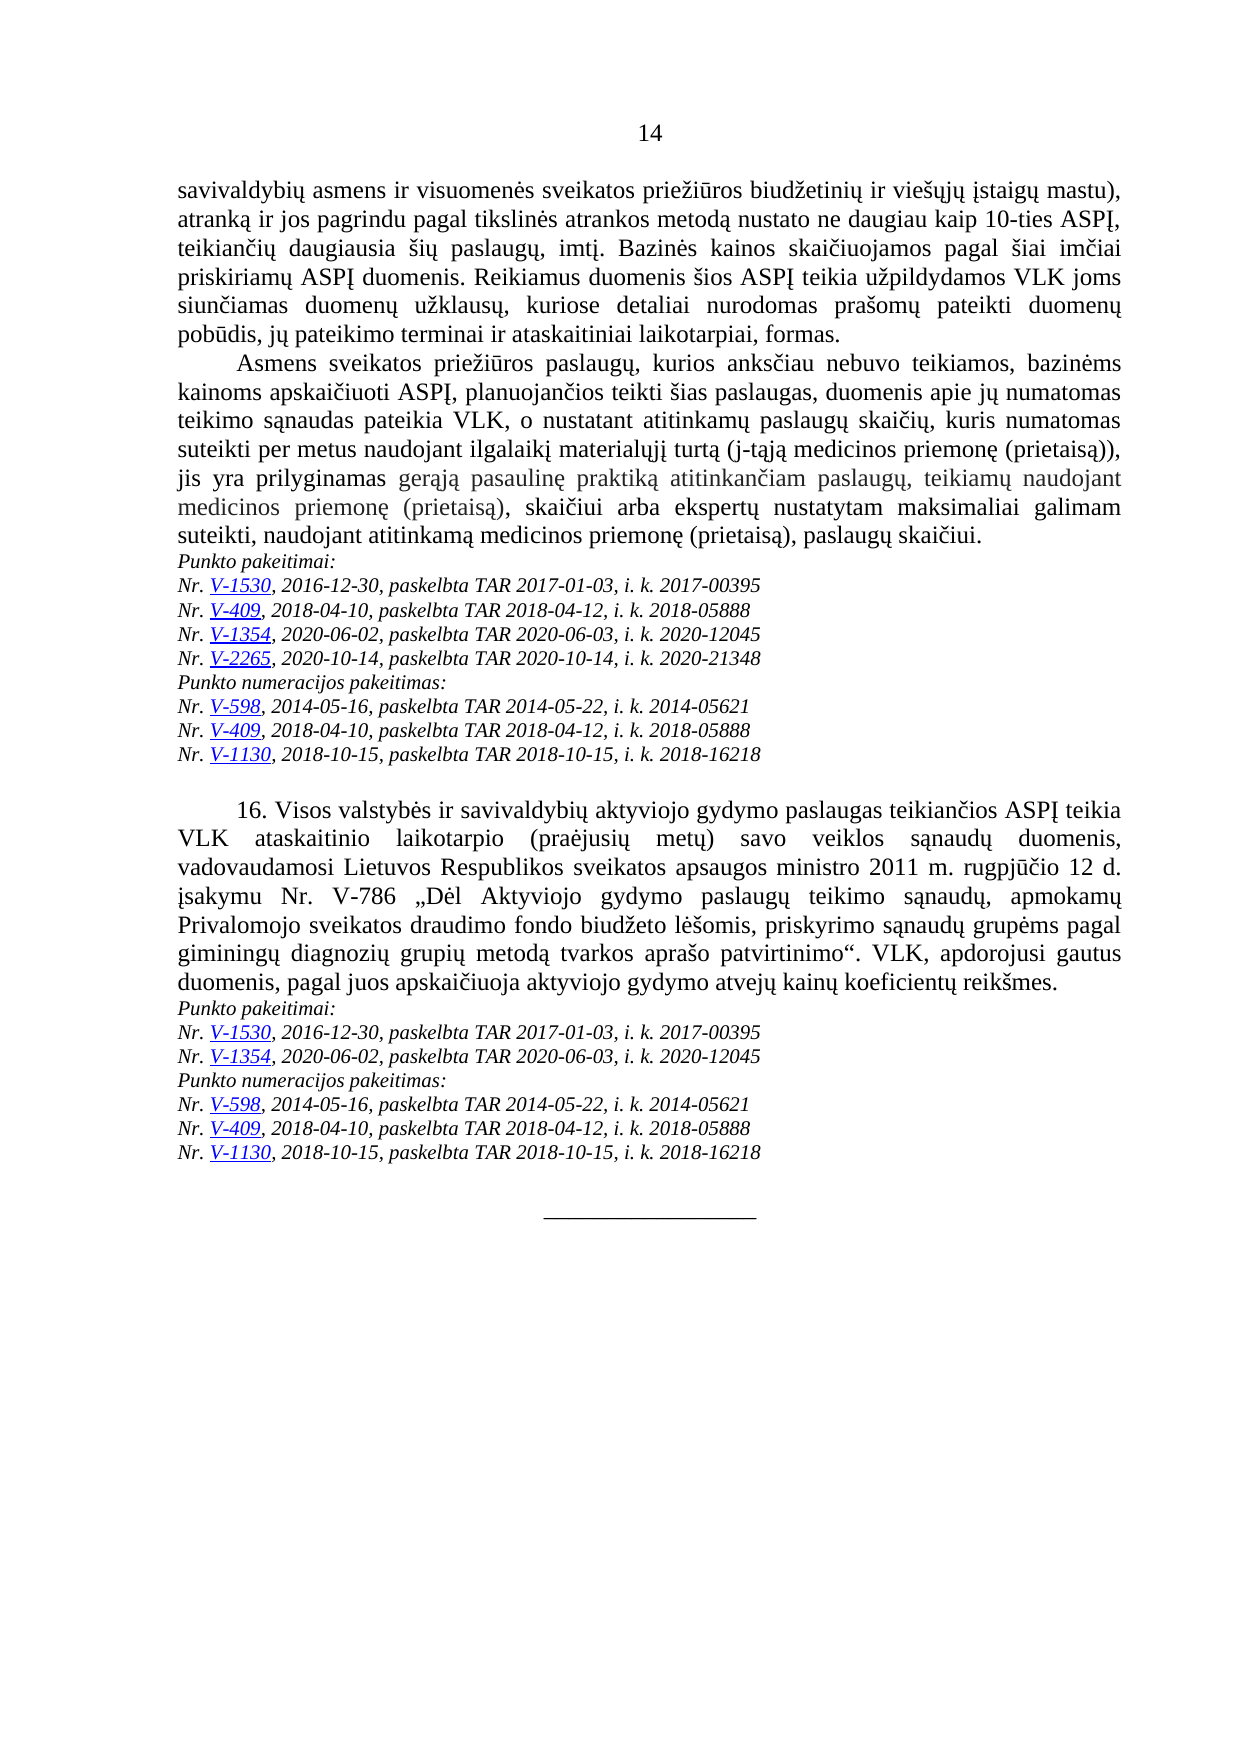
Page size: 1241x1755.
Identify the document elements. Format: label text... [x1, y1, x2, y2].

text Punkto pakeitimai: [177, 996, 1122, 1020]
text Nr. V-1130, 2018-10-15, paskelbta TAR 2018-10-15, i. k. 2018-16218 [177, 1140, 1122, 1164]
text savivaldybių asmens ir visuomenės sveikatos priežiūros biudžetinių ir viešųjų įstaigų mastu), atranką ir jos pagrindu pagal tikslinės atrankos metodą nustato ne daugiau kaip 10-ties ASPĮ, teikiančių daugiausia šių paslaugų, imtį. Bazinės kainos skaičiuojamos pagal šiai imčiai priskiriamų ASPĮ duomenis. Reikiamus duomenis šios ASPĮ teikia užpildydamos VLK joms siunčiamas duomenų užklausų, kuriose detaliai nurodomas prašomų pateikti duomenų pobūdis, jų pateikimo terminai ir ataskaitiniai laikotarpiai, formas. [177, 176, 1122, 348]
text Punkto numeracijos pakeitimas: [177, 1068, 1122, 1092]
text Punkto pakeitimai: [177, 549, 1122, 573]
text Nr. V-1530, 2016-12-30, paskelbta TAR 2017-01-03, i. k. 2017-00395 [177, 1020, 1122, 1044]
text Nr. V-1530, 2016-12-30, paskelbta TAR 2017-01-03, i. k. 2017-00395 [177, 573, 1122, 597]
text Nr. V-2265, 2020-10-14, paskelbta TAR 2020-10-14, i. k. 2020-21348 [177, 646, 1122, 670]
text Nr. V-409, 2018-04-10, paskelbta TAR 2018-04-12, i. k. 2018-05888 [177, 718, 1122, 742]
text Nr. V-598, 2014-05-16, paskelbta TAR 2014-05-22, i. k. 2014-05621 [177, 1092, 1122, 1116]
text Nr. V-598, 2014-05-16, paskelbta TAR 2014-05-22, i. k. 2014-05621 [177, 694, 1122, 718]
text Punkto numeracijos pakeitimas: [177, 670, 1122, 694]
text Asmens sveikatos priežiūros paslaugų, kurios anksčiau nebuvo teikiamos, bazinėms kainoms apskaičiuoti ASPĮ, planuojančios teikti šias paslaugas, duomenis apie jų numatomas teikimo sąnaudas pateikia VLK, o nustatant atitinkamų paslaugų skaičių, kuris numatomas suteikti per metus naudojant ilgalaikį materialųjį turtą (j-tąją medicinos priemonę (prietaisą)), jis yra prilyginamas gerąją pasaulinę praktiką atitinkančiam paslaugų, teikiamų naudojant medicinos priemonę (prietaisą), skaičiui arba ekspertų nustatytam maksimaliai galimam suteikti, naudojant atitinkamą medicinos priemonę (prietaisą), paslaugų skaičiui. [177, 348, 1122, 549]
text Nr. V-409, 2018-04-10, paskelbta TAR 2018-04-12, i. k. 2018-05888 [177, 597, 1122, 622]
text Nr. V-1354, 2020-06-02, paskelbta TAR 2020-06-03, i. k. 2020-12045 [177, 1044, 1122, 1068]
text Nr. V-1354, 2020-06-02, paskelbta TAR 2020-06-03, i. k. 2020-12045 [177, 622, 1122, 646]
text _________________ [177, 1193, 1122, 1222]
text Nr. V-409, 2018-04-10, paskelbta TAR 2018-04-12, i. k. 2018-05888 [177, 1116, 1122, 1140]
text Nr. V-1130, 2018-10-15, paskelbta TAR 2018-10-15, i. k. 2018-16218 [177, 742, 1122, 766]
text 16. Visos valstybės ir savivaldybių aktyviojo gydymo paslaugas teikiančios ASPĮ teikia VLK ataskaitinio laikotarpio (praėjusių metų) savo veiklos sąnaudų duomenis, vadovaudamosi Lietuvos Respublikos sveikatos apsaugos ministro 2011 m. rugpjūčio 12 d. įsakymu Nr. V-786 „Dėl Aktyviojo gydymo paslaugų teikimo sąnaudų, apmokamų Privalomojo sveikatos draudimo fondo biudžeto lėšomis, priskyrimo sąnaudų grupėms pagal giminingų diagnozių grupių metodą tvarkos aprašo patvirtinimo“. VLK, apdorojusi gautus duomenis, pagal juos apskaičiuoja aktyviojo gydymo atvejų kainų koeficientų reikšmes. [177, 795, 1122, 996]
